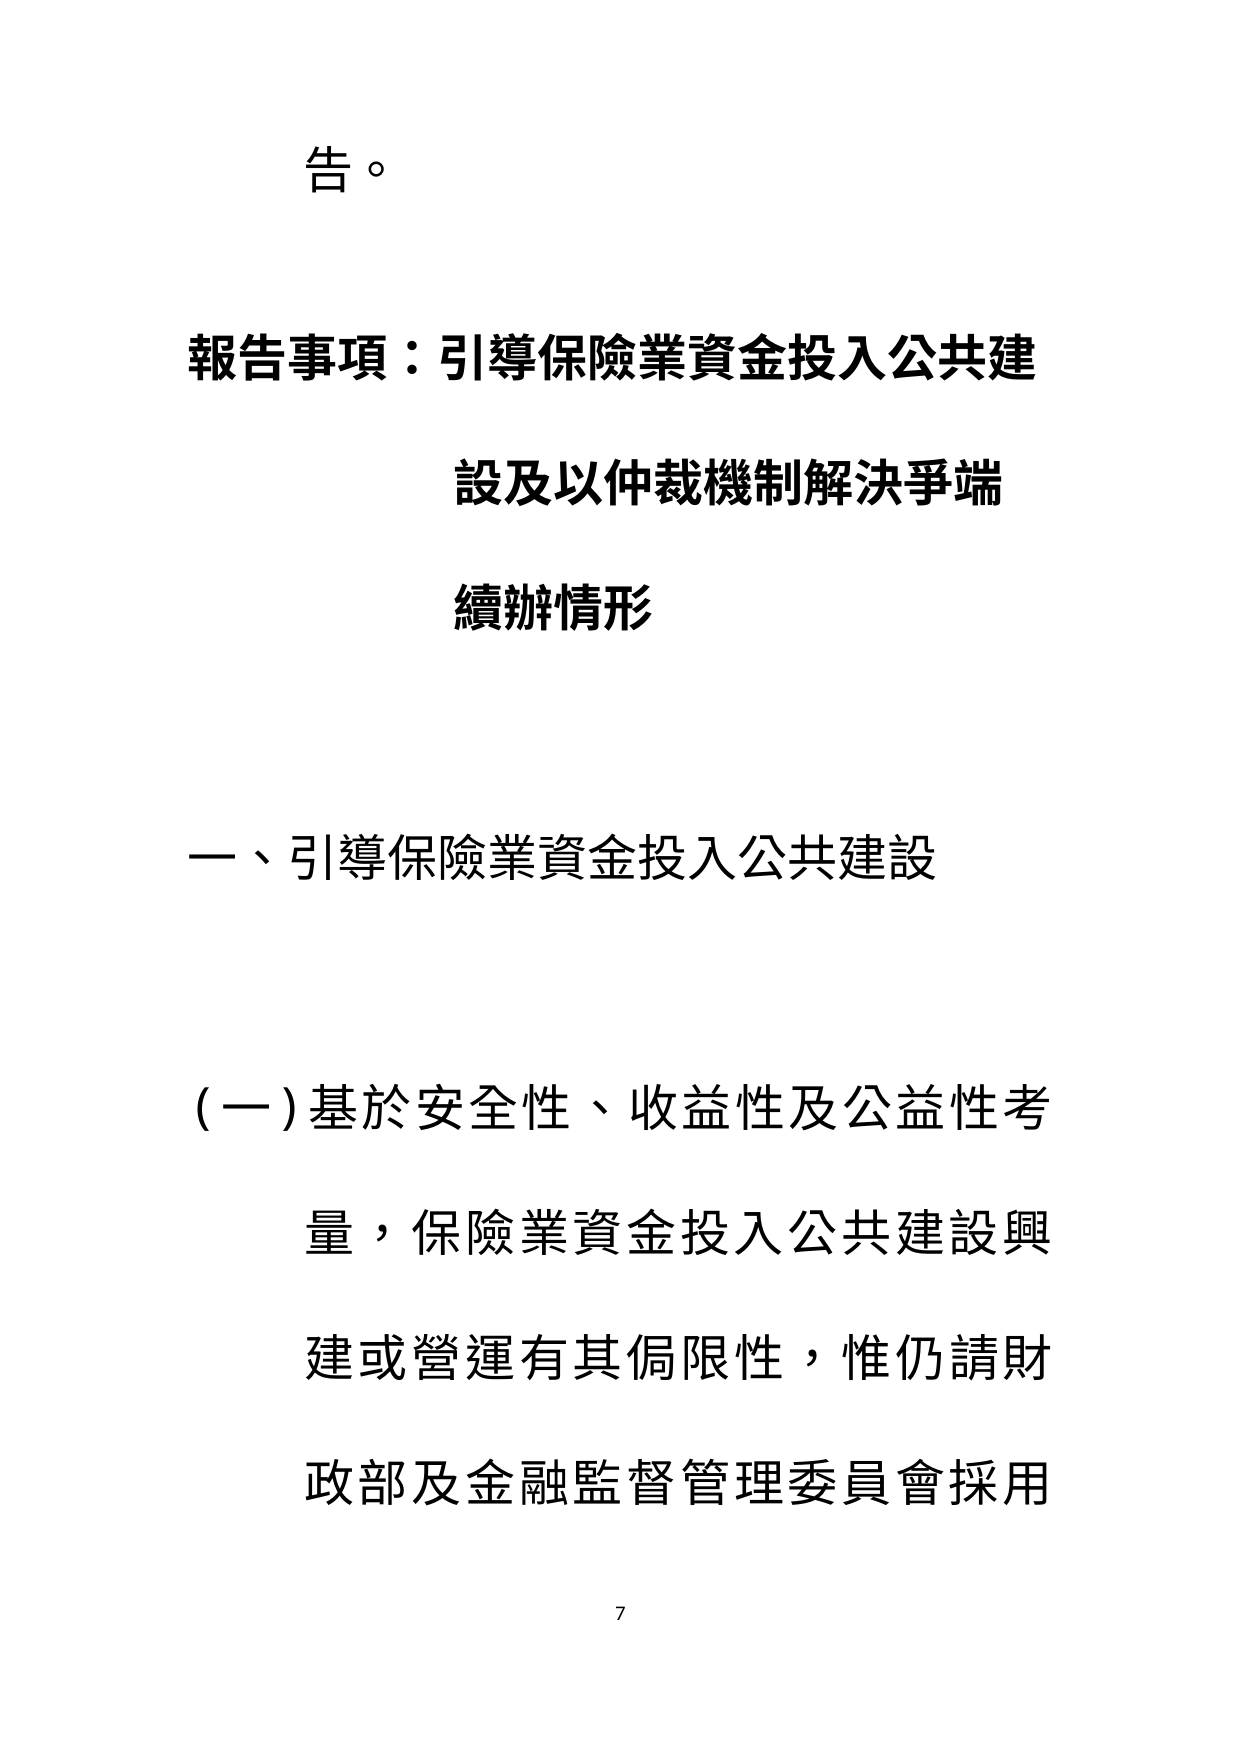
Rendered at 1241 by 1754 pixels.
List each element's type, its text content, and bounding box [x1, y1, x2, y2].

text 一、引導保險業資金投入公共建設 [187, 782, 1053, 907]
text (一)基於安全性、收益性及公益性考量，保險業資金投入公共建設興建或營運有其侷限性，惟仍請財政部及金融監督管理委員會採用 [187, 1032, 1053, 1532]
text 告。 [200, 94, 1055, 219]
text 報告事項：引導保險業資金投入公共建設及以仲裁機制解決爭端續辦情形 [187, 282, 1053, 657]
